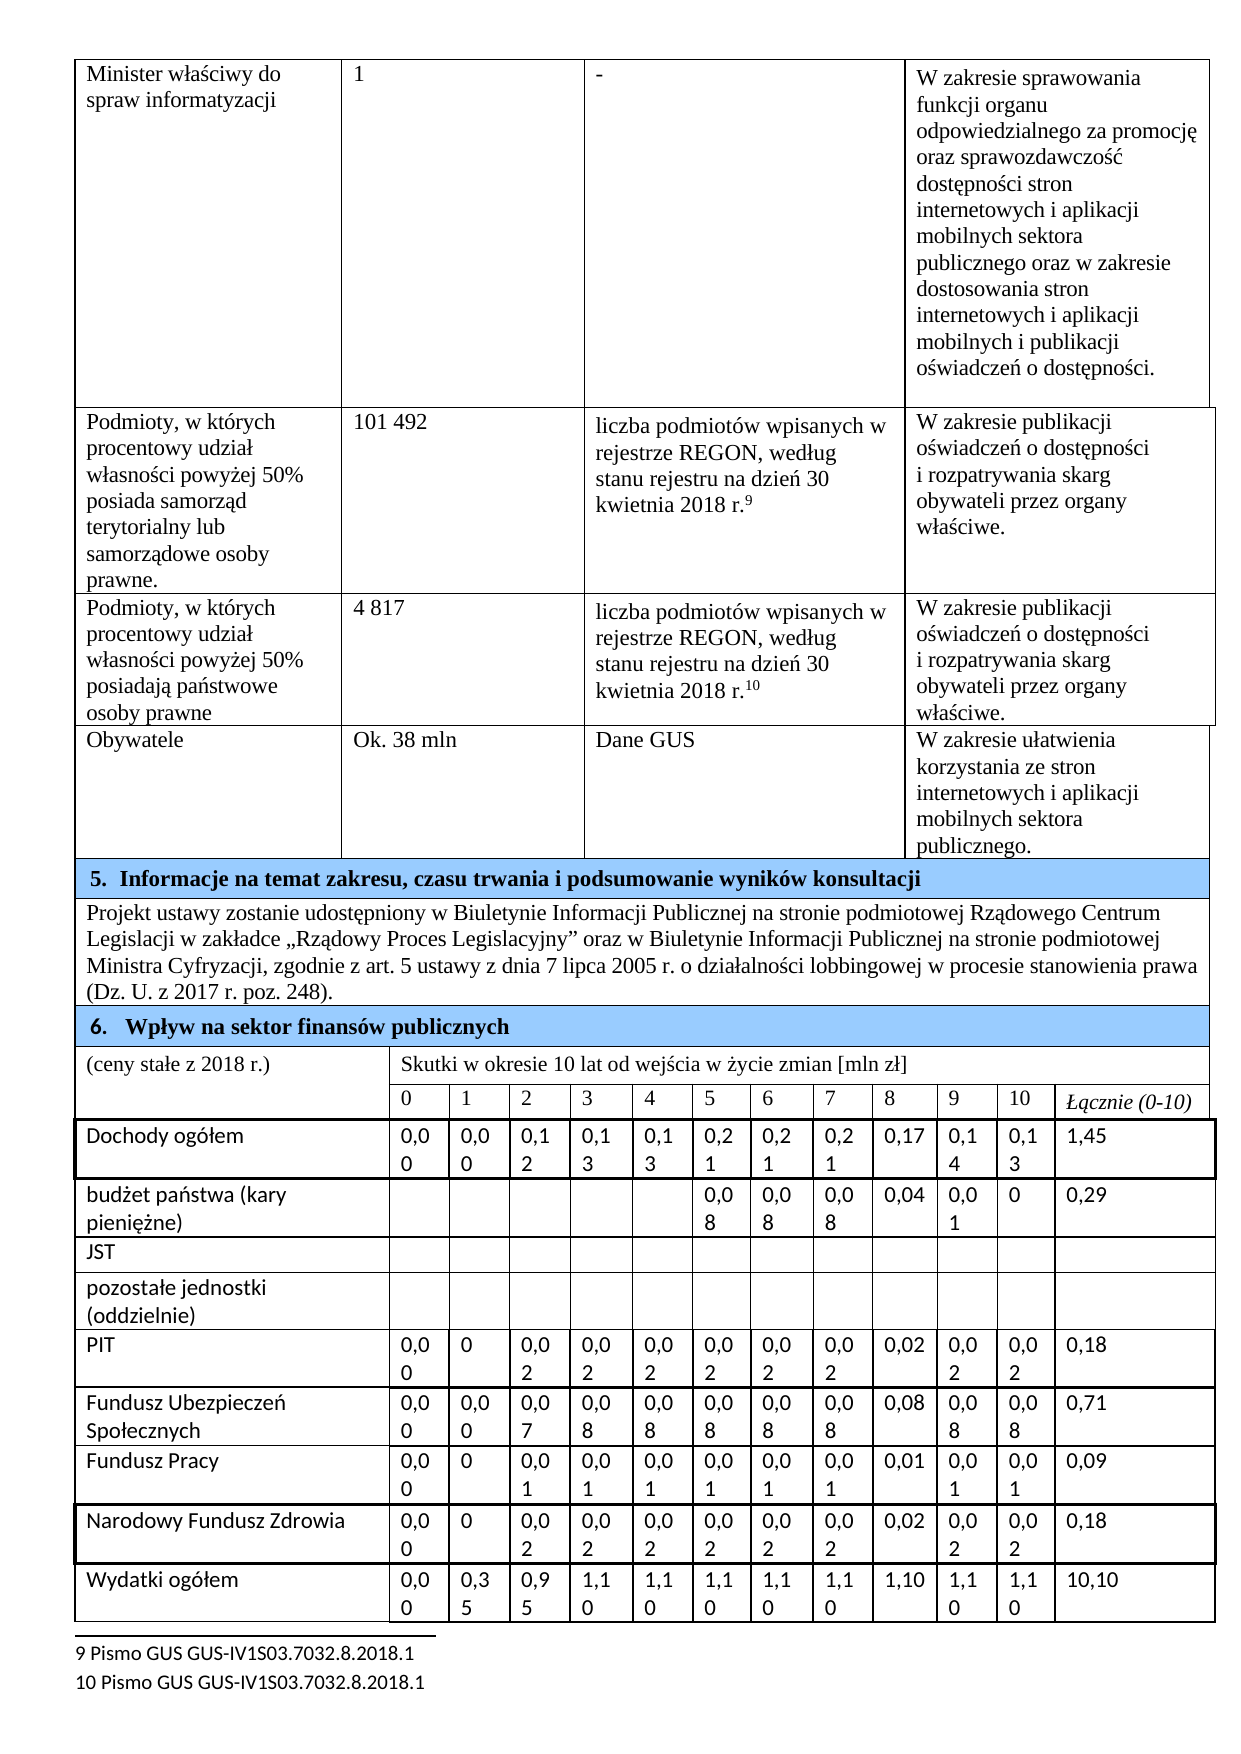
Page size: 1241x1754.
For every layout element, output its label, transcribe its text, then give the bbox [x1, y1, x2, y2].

table_cell 0,35 [450, 1565, 509, 1621]
table_cell Podmioty, w których procentowy udział własności powyżej 50% posiada samorząd terytorialny lub samorządowe osoby prawne. [76, 408, 341, 592]
table_cell [510, 1238, 570, 1272]
table_cell Wpływ na sektor finansów publicznych [76, 1006, 1209, 1046]
table_cell [1210, 858, 1215, 898]
table_cell 0,14 [938, 1121, 996, 1177]
table_cell 0,01 [938, 1447, 996, 1503]
table_cell 10,10 [1056, 1565, 1214, 1621]
table_cell 1,10 [938, 1565, 996, 1621]
table_cell liczba podmiotów wpisanych w rejestrze REGON, według stanu rejestru na dzień 30 kwietnia 2018 r. [585, 408, 904, 592]
table_cell [751, 1238, 813, 1272]
table_cell 6 [751, 1085, 813, 1118]
table_cell 0,01 [752, 1447, 812, 1503]
table_cell 0,02 [874, 1330, 936, 1386]
table_cell JST [76, 1238, 389, 1272]
table_cell [571, 1180, 632, 1236]
table_cell 0,08 [998, 1389, 1054, 1444]
table_cell [571, 1273, 632, 1329]
table_cell [1210, 59, 1215, 407]
table_cell [633, 1273, 692, 1329]
table_cell budżet państwa (kary pieniężne) [76, 1180, 389, 1236]
table_cell 0,07 [511, 1389, 569, 1444]
table_cell 1,45 [1056, 1121, 1214, 1177]
table_cell 4 817 [342, 594, 584, 725]
table_cell [1056, 1273, 1215, 1329]
table_cell 5 [693, 1085, 750, 1118]
table_cell 7 [814, 1085, 872, 1118]
table_cell [998, 1273, 1054, 1329]
table_cell 0,13 [571, 1121, 632, 1177]
table_cell 0,08 [874, 1389, 936, 1444]
table_cell 0,13 [998, 1121, 1054, 1177]
table_cell 1,10 [874, 1565, 936, 1621]
table_cell 1,10 [998, 1565, 1054, 1621]
table_cell 0,02 [694, 1330, 750, 1386]
table_cell 0,09 [1056, 1447, 1214, 1503]
table_cell 0,04 [873, 1180, 937, 1236]
table_cell 0,21 [694, 1121, 750, 1177]
table_cell 0,02 [938, 1506, 996, 1562]
table_cell [1210, 898, 1215, 1004]
table_cell [390, 1238, 449, 1272]
table_cell 0,18 [1056, 1506, 1214, 1562]
table_cell [633, 1180, 692, 1236]
table_cell 0,21 [814, 1121, 872, 1177]
table_cell [873, 1238, 937, 1272]
table_cell 0 [998, 1180, 1054, 1236]
table_cell 8 [873, 1085, 937, 1118]
table_cell 0,00 [450, 1389, 509, 1444]
table_cell 0,08 [693, 1180, 750, 1236]
table_cell 0,00 [390, 1447, 448, 1503]
table_cell Minister właściwy do spraw informatyzacji [76, 60, 341, 407]
table_cell 0,08 [694, 1389, 750, 1444]
table_cell [814, 1273, 872, 1329]
table_cell 0 [390, 1085, 449, 1118]
table_cell 0,01 [511, 1447, 569, 1503]
table_cell 0,00 [390, 1389, 448, 1444]
table_cell W zakresie sprawowania funkcji organu odpowiedzialnego za promocję oraz sprawozdawczość dostępności stron internetowych i aplikacji mobilnych sektora publicznego oraz w zakresie dostosowania stron internetowych i aplikacji mobilnych i publikacji oświadczeń o dostępności. [906, 60, 1209, 407]
table_cell 0,02 [938, 1330, 996, 1386]
table_cell Skutki w okresie 10 lat od wejścia w życie zmian [mln zł] [390, 1047, 1209, 1083]
table_cell 0,02 [998, 1330, 1054, 1386]
table_cell PIT [76, 1330, 389, 1386]
table_cell 0,02 [874, 1506, 936, 1562]
table_cell 10 [998, 1085, 1054, 1118]
table_cell 0,02 [634, 1506, 692, 1562]
table_cell 101 492 [342, 408, 584, 592]
table_cell 0,02 [634, 1330, 692, 1386]
table_cell [1210, 1046, 1215, 1083]
table_cell [693, 1238, 750, 1272]
table_cell Narodowy Fundusz Zdrowia [77, 1506, 389, 1562]
table_cell 0,01 [874, 1447, 936, 1503]
table_cell Dane GUS [585, 726, 904, 858]
table_cell 0 [450, 1506, 509, 1562]
table_cell 1,10 [634, 1565, 692, 1621]
table_cell liczba podmiotów wpisanych w rejestrze REGON, według stanu rejestru na dzień 30 kwietnia 2018 r. [585, 594, 904, 725]
table_cell [390, 1180, 449, 1236]
table_cell 2 [510, 1085, 570, 1118]
table_cell 0,08 [814, 1389, 872, 1444]
table_cell 0,08 [752, 1389, 812, 1444]
table_cell Wydatki ogółem [76, 1565, 389, 1621]
table_cell 0,02 [511, 1506, 569, 1562]
table_cell 3 [571, 1085, 632, 1118]
table_cell 0,00 [390, 1506, 448, 1562]
table_cell 0,01 [571, 1447, 632, 1503]
table_cell 0,02 [814, 1330, 872, 1386]
table_cell 0,13 [634, 1121, 692, 1177]
table_cell 0 [450, 1447, 509, 1503]
table_cell 0,00 [450, 1121, 509, 1177]
table_cell 0,01 [938, 1180, 997, 1236]
table_cell [998, 1238, 1054, 1272]
table_cell 1,10 [571, 1565, 632, 1621]
table_cell Łącznie (0-10) [1056, 1085, 1209, 1118]
table_cell 9 [938, 1085, 997, 1118]
table_cell 0,01 [634, 1447, 692, 1503]
table_cell Dochody ogółem [77, 1121, 389, 1177]
table_cell W zakresie publikacji oświadczeń o dostępności i rozpatrywania skarg obywateli przez organy właściwe. [906, 594, 1215, 725]
table_cell pozostałe jednostki (oddzielnie) [76, 1273, 389, 1329]
table_cell [1210, 726, 1215, 858]
table_cell 0,02 [752, 1506, 812, 1562]
table_cell 0,01 [694, 1447, 750, 1503]
table_cell 0,29 [1056, 1180, 1215, 1236]
table_cell [510, 1180, 570, 1236]
table_cell W zakresie publikacji oświadczeń o dostępności i rozpatrywania skarg obywateli przez organy właściwe. [906, 408, 1215, 592]
table_cell Obywatele [76, 726, 341, 858]
table_cell 4 [633, 1085, 692, 1118]
table_cell 0,08 [634, 1389, 692, 1444]
table_cell [450, 1180, 509, 1236]
table_cell 0,02 [814, 1506, 872, 1562]
table_cell 1 [342, 60, 584, 407]
table_cell 1 [450, 1085, 509, 1118]
table_cell 0,02 [752, 1330, 812, 1386]
table_cell Fundusz Pracy [76, 1446, 389, 1503]
table_cell [510, 1273, 570, 1329]
table_cell 0,21 [752, 1121, 812, 1177]
table_cell [693, 1273, 750, 1329]
table_cell 0,01 [998, 1447, 1054, 1503]
table_cell - [585, 60, 904, 407]
table_cell 0,71 [1056, 1389, 1214, 1444]
table_cell 0,17 [874, 1121, 936, 1177]
table_cell Podmioty, w których procentowy udział własności powyżej 50% posiadają państwowe osoby prawne [76, 594, 341, 725]
table_cell 1,10 [752, 1565, 812, 1621]
table_cell [938, 1273, 997, 1329]
table_cell Fundusz Ubezpieczeń Społecznych [76, 1388, 389, 1444]
table_cell 0,02 [511, 1330, 569, 1386]
table_cell [571, 1238, 632, 1272]
table_cell [1210, 1084, 1215, 1118]
table_cell [450, 1273, 509, 1329]
table_cell 0,12 [511, 1121, 569, 1177]
table_cell 0,08 [571, 1389, 632, 1444]
table_cell [751, 1273, 813, 1329]
table_cell [873, 1273, 937, 1329]
table_cell 0,02 [571, 1330, 632, 1386]
table_cell [814, 1238, 872, 1272]
table_cell [1210, 1005, 1215, 1046]
table_cell [938, 1238, 997, 1272]
table_cell 0,02 [998, 1506, 1054, 1562]
table_cell 0,01 [814, 1447, 872, 1503]
table_cell 0,00 [390, 1330, 448, 1386]
table_cell 0,02 [694, 1506, 750, 1562]
table_cell Ok. 38 mln [342, 726, 584, 858]
table_cell [633, 1238, 692, 1272]
table_cell 0,00 [390, 1565, 448, 1621]
table_cell 1,10 [814, 1565, 872, 1621]
table_cell Informacje na temat zakresu, czasu trwania i podsumowanie wyników konsultacji [76, 859, 1209, 898]
table_cell [390, 1273, 449, 1329]
table_cell [1056, 1238, 1215, 1272]
table_cell 0,08 [814, 1180, 872, 1236]
table_cell 1,10 [694, 1565, 750, 1621]
table_cell 0 [450, 1330, 509, 1386]
table_cell W zakresie ułatwienia korzystania ze stron internetowych i aplikacji mobilnych sektora publicznego. [906, 726, 1209, 858]
table_cell (ceny stałe z 2018 r.) [76, 1047, 389, 1118]
table_cell [450, 1238, 509, 1272]
table_cell 0,08 [751, 1180, 813, 1236]
table_cell 0,08 [938, 1389, 996, 1444]
table_cell 0,00 [390, 1121, 448, 1177]
table_cell 0,02 [571, 1506, 632, 1562]
table_cell Projekt ustawy zostanie udostępniony w Biuletynie Informacji Publicznej na stronie podmiotowej Rządowego Centrum Legislacji w zakładce „Rządowy Proces Legislacyjny” oraz w Biuletynie Informacji Publicznej na stronie podmiotowej Ministra Cyfryzacji, zgodnie z art. 5 ustawy z dnia 7 lipca 2005 r. o działalności lobbingowej w procesie stanowienia prawa (Dz. U. z 2017 r. poz. 248). [76, 899, 1209, 1004]
table_cell 0,95 [511, 1565, 569, 1621]
table_cell 0,18 [1056, 1330, 1214, 1386]
